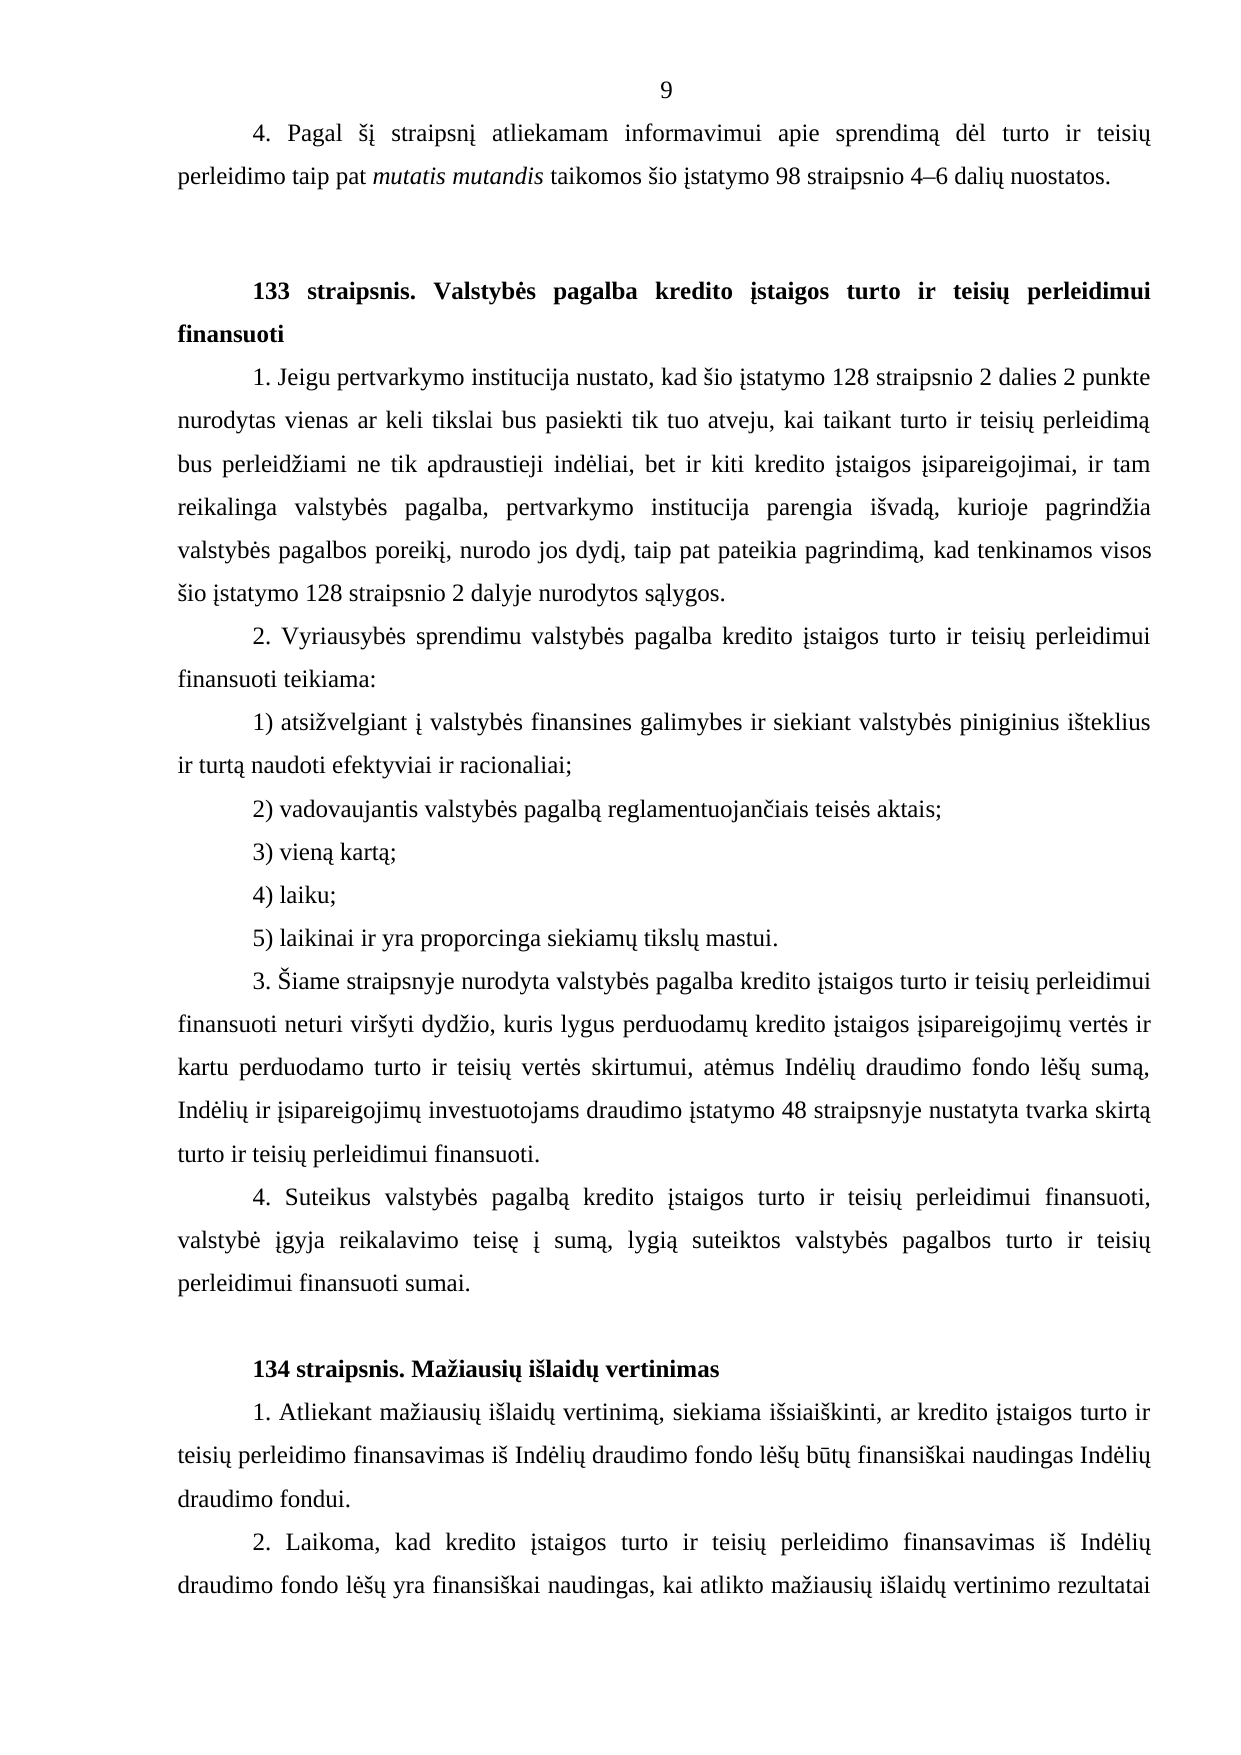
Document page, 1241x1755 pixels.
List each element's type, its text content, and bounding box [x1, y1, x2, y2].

text 1. Atliekant mažiausių išlaidų vertinimą, siekiama išsiaiškinti, ar kredito įstaigos turto ir teisių perleidimo finansavimas iš Indėlių draudimo fondo lėšų būtų finansiškai naudingas Indėlių draudimo fondui. [177, 1397, 1152, 1512]
text 2. Vyriausybės sprendimu valstybės pagalba kredito įstaigos turto ir teisių perleidimui finansuoti teikiama: [177, 621, 1152, 693]
text 4. Suteikus valstybės pagalbą kredito įstaigos turto ir teisių perleidimui finansuoti, valstybė įgyja reikalavimo teisę į sumą, lygią suteiktos valstybės pagalbos turto ir teisių perleidimui finansuoti sumai. [177, 1182, 1152, 1297]
text 1. Jeigu pertvarkymo institucija nustato, kad šio įstatymo 128 straipsnio 2 dalies 2 punkte nurodytas vienas ar keli tikslai bus pasiekti tik tuo atveju, kai taikant turto ir teisių perleidimą bus perleidžiami ne tik apdraustieji indėliai, bet ir kiti kredito įstaigos įsipareigojimai, ir tam reikalinga valstybės pagalba, pertvarkymo institucija parengia išvadą, kurioje pagrindžia valstybės pagalbos poreikį, nurodo jos dydį, taip pat pateikia pagrindimą, kad tenkinamos visos šio įstatymo 128 straipsnio 2 dalyje nurodytos sąlygos. [177, 362, 1152, 607]
text 134 straipsnis. Mažiausių išlaidų vertinimas [177, 1354, 1152, 1383]
text 5) laikinai ir yra proporcinga siekiamų tikslų mastui. [177, 923, 1152, 952]
text 4. Pagal šį straipsnį atliekamam informavimui apie sprendimą dėl turto ir teisių perleidimo taip pat mutatis mutandis taikomos šio įstatymo 98 straipsnio 4–6 dalių nuostatos. [177, 118, 1152, 190]
text 2) vadovaujantis valstybės pagalbą reglamentuojančiais teisės aktais; [177, 794, 1152, 822]
text 4) laiku; [177, 880, 1152, 909]
text 3) vieną kartą; [177, 837, 1152, 866]
text 2. Laikoma, kad kredito įstaigos turto ir teisių perleidimo finansavimas iš Indėlių draudimo fondo lėšų yra finansiškai naudingas, kai atlikto mažiausių išlaidų vertinimo rezultatai [177, 1527, 1152, 1599]
text 133 straipsnis. Valstybės pagalba kredito įstaigos turto ir teisių perleidimui finansuoti [177, 276, 1152, 348]
text 3. Šiame straipsnyje nurodyta valstybės pagalba kredito įstaigos turto ir teisių perleidimui finansuoti neturi viršyti dydžio, kuris lygus perduodamų kredito įstaigos įsipareigojimų vertės ir kartu perduodamo turto ir teisių vertės skirtumui, atėmus Indėlių draudimo fondo lėšų sumą, Indėlių ir įsipareigojimų investuotojams draudimo įstatymo 48 straipsnyje nustatyta tvarka skirtą turto ir teisių perleidimui finansuoti. [177, 966, 1152, 1167]
text 1) atsižvelgiant į valstybės finansines galimybes ir siekiant valstybės piniginius išteklius ir turtą naudoti efektyviai ir racionaliai; [177, 707, 1152, 779]
